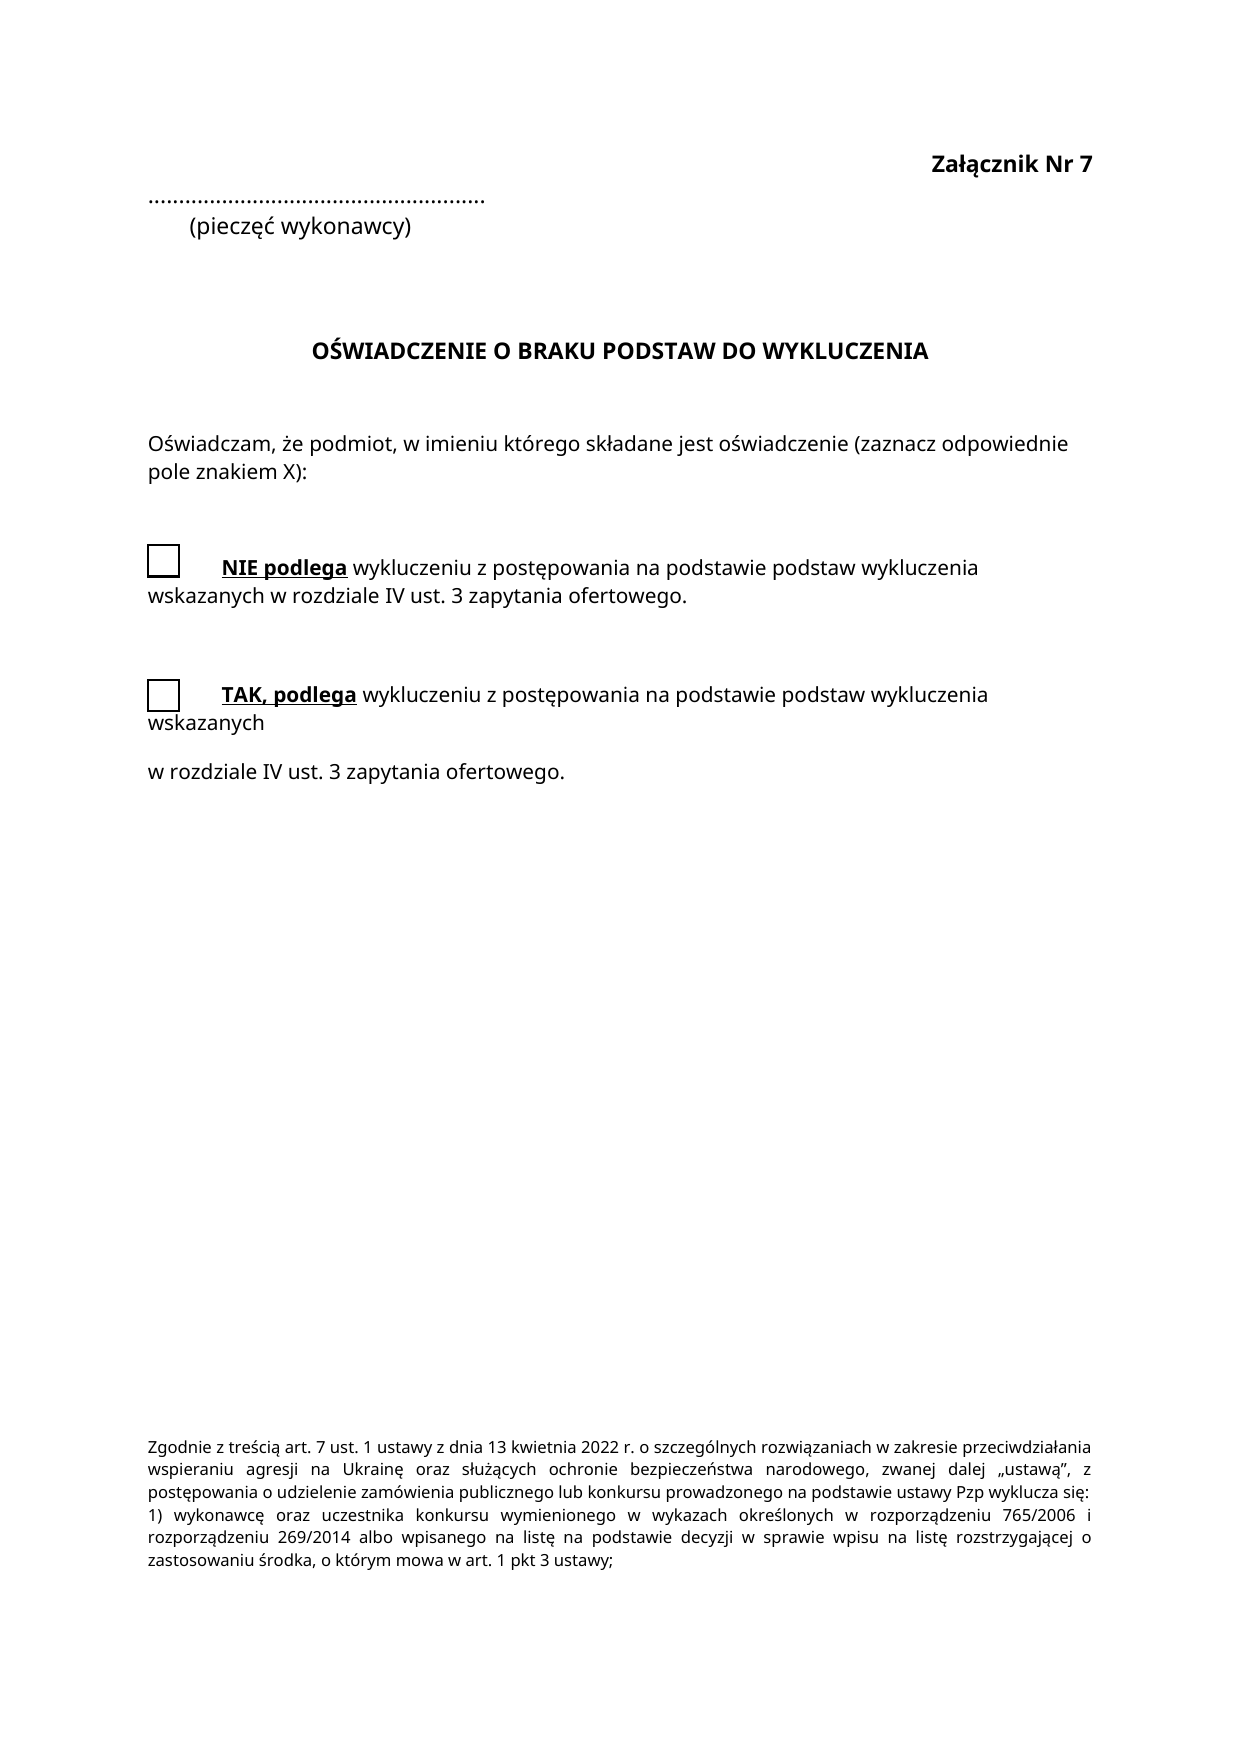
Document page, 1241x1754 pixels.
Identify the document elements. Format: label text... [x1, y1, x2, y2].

text (pieczęć wykonawcy) [148, 210, 1093, 241]
text OŚWIADCZENIE O BRAKU PODSTAW DO WYKLUCZENIA [148, 335, 1093, 366]
text ....................................................... [148, 179, 1093, 210]
text Zgodnie z treścią art. 7 ust. 1 ustawy z dnia 13 kwietnia 2022 r. o szczególnych rozwiązaniach w zakresie przeciwdziałania wspieraniu agresji na Ukrainę oraz służących ochronie bezpieczeństwa narodowego, zwanej dalej „ustawą”, z postępowania o udzielenie zamówienia publicznego lub konkursu prowadzonego na podstawie ustawy Pzp wyklucza się: [148, 1435, 1093, 1503]
text Załącznik Nr 7 [148, 148, 1093, 179]
text TAK, podlega wykluczeniu z postępowania na podstawie podstaw wykluczenia wskazanych [148, 680, 1093, 737]
text Oświadczam, że podmiot, w imieniu którego składane jest oświadczenie (zaznacz odpowiednie pole znakiem X): [148, 429, 1093, 486]
text w rozdziale IV ust. 3 zapytania ofertowego. [148, 757, 1093, 786]
text 1) wykonawcę oraz uczestnika konkursu wymienionego w wykazach określonych w rozporządzeniu 765/2006 i rozporządzeniu 269/2014 albo wpisanego na listę na podstawie decyzji w sprawie wpisu na listę rozstrzygającej o zastosowaniu środka, o którym mowa w art. 1 pkt 3 ustawy; [148, 1503, 1093, 1572]
text NIE podlega wykluczeniu z postępowania na podstawie podstaw wykluczenia wskazanych w rozdziale IV ust. 3 zapytania ofertowego. [148, 553, 1093, 610]
